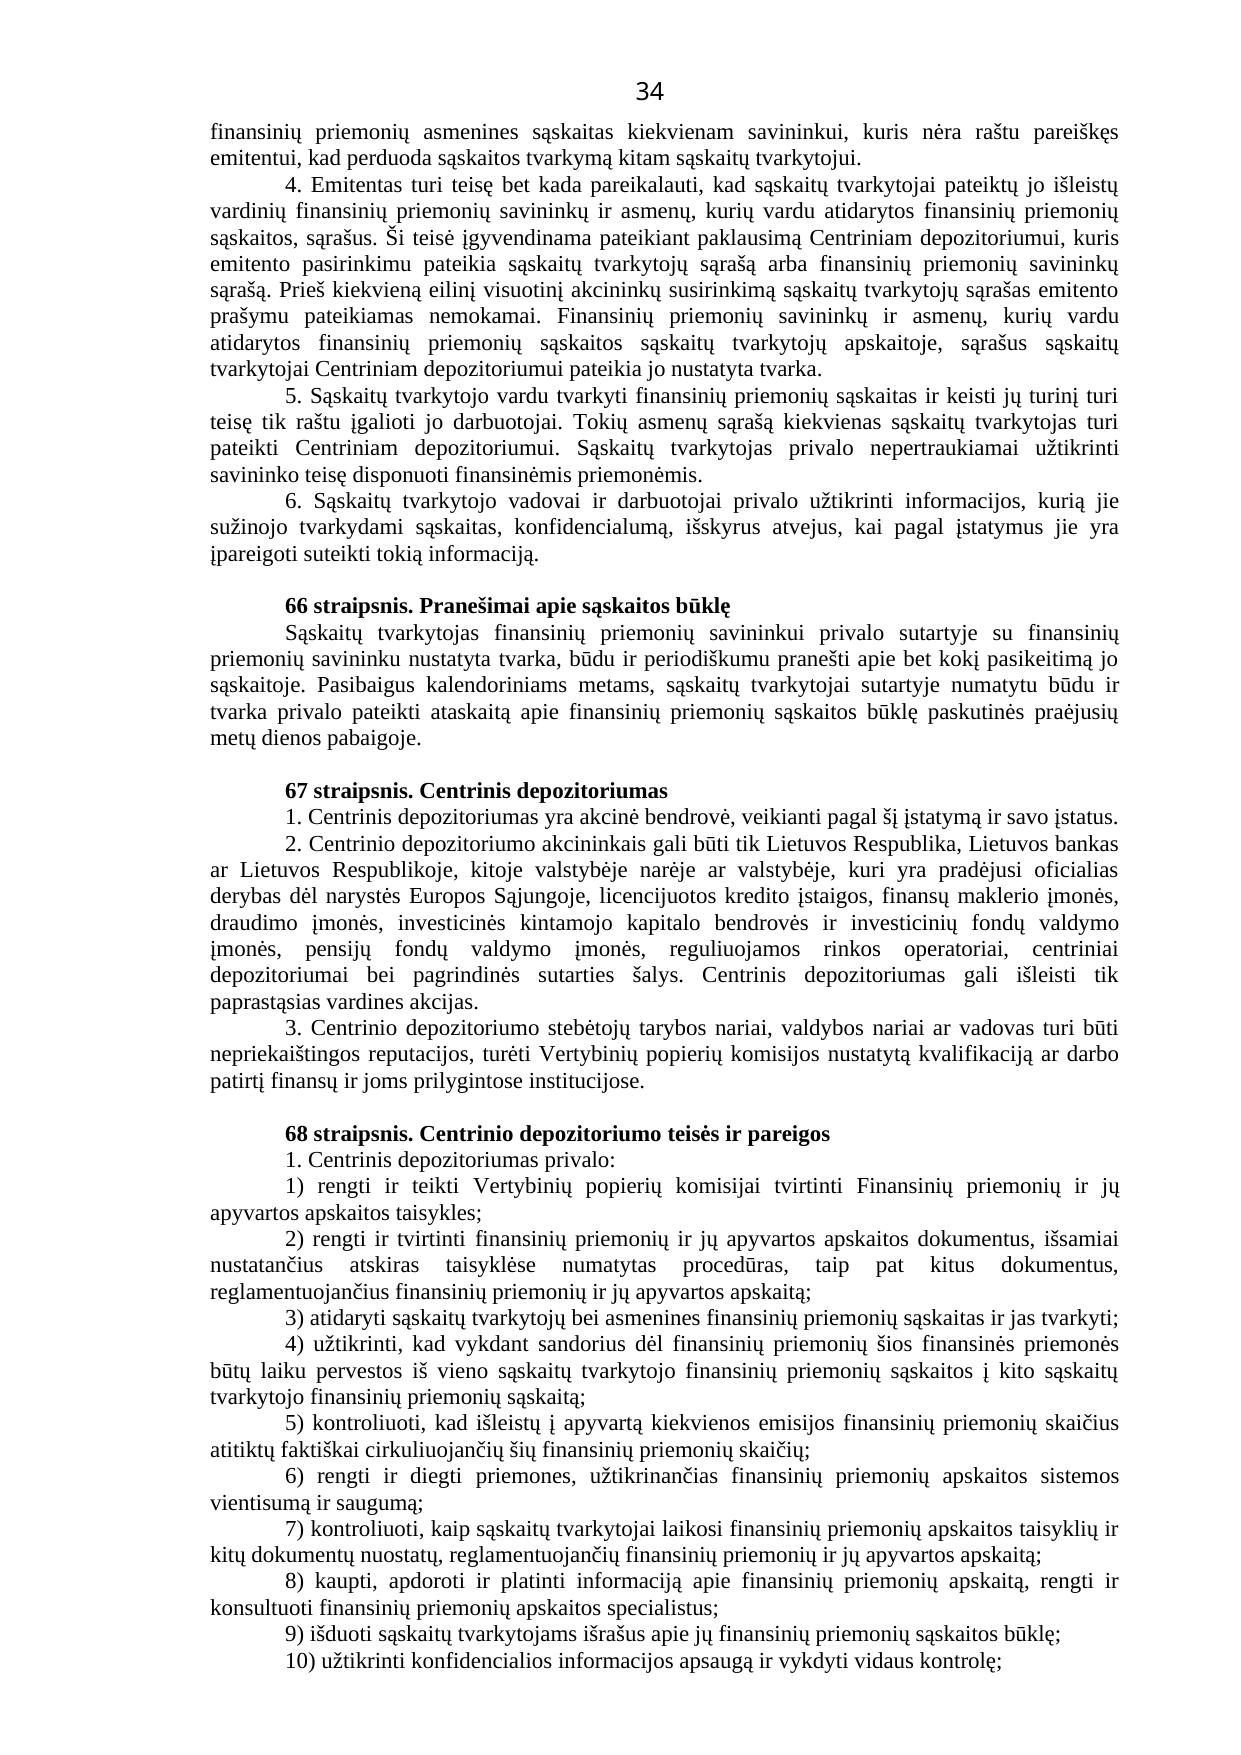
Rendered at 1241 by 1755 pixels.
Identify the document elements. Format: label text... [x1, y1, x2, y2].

text 8) kaupti, apdoroti ir platinti informaciją apie finansinių priemonių apskaitą, rengti ir konsultuoti finansinių priemonių apskaitos specialistus; [210, 1568, 1120, 1620]
text 67 straipsnis. Centrinis depozitoriumas [210, 777, 1120, 803]
text 68 straipsnis. Centrinio depozitoriumo teisės ir pareigos [210, 1119, 1120, 1146]
text 3) atidaryti sąskaitų tvarkytojų bei asmenines finansinių priemonių sąskaitas ir jas tvarkyti; [210, 1304, 1120, 1330]
text 5) kontroliuoti, kad išleistų į apyvartą kiekvienos emisijos finansinių priemonių skaičius atitiktų faktiškai cirkuliuojančių šių finansinių priemonių skaičių; [210, 1409, 1120, 1462]
text 1) rengti ir teikti Vertybinių popierių komisijai tvirtinti Finansinių priemonių ir jų apyvartos apskaitos taisykles; [210, 1172, 1120, 1225]
text 9) išduoti sąskaitų tvarkytojams išrašus apie jų finansinių priemonių sąskaitos būklę; [210, 1620, 1120, 1647]
text 4) užtikrinti, kad vykdant sandorius dėl finansinių priemonių šios finansinės priemonės būtų laiku pervestos iš vieno sąskaitų tvarkytojo finansinių priemonių sąskaitos į kito sąskaitų tvarkytojo finansinių priemonių sąskaitą; [210, 1330, 1120, 1409]
text 10) užtikrinti konfidencialios informacijos apsaugą ir vykdyti vidaus kontrolę; [210, 1647, 1120, 1673]
text 6. Sąskaitų tvarkytojo vadovai ir darbuotojai privalo užtikrinti informacijos, kurią jie sužinojo tvarkydami sąskaitas, konfidencialumą, išskyrus atvejus, kai pagal įstatymus jie yra įpareigoti suteikti tokią informaciją. [210, 487, 1120, 566]
text 1. Centrinis depozitoriumas yra akcinė bendrovė, veikianti pagal šį įstatymą ir savo įstatus. [210, 803, 1120, 830]
text 5. Sąskaitų tvarkytojo vardu tvarkyti finansinių priemonių sąskaitas ir keisti jų turinį turi teisę tik raštu įgalioti jo darbuotojai. Tokių asmenų sąrašą kiekvienas sąskaitų tvarkytojas turi pateikti Centriniam depozitoriumui. Sąskaitų tvarkytojas privalo nepertraukiamai užtikrinti savininko teisę disponuoti finansinėmis priemonėmis. [210, 382, 1120, 487]
text 3. Centrinio depozitoriumo stebėtojų tarybos nariai, valdybos nariai ar vadovas turi būti nepriekaištingos reputacijos, turėti Vertybinių popierių komisijos nustatytą kvalifikaciją ar darbo patirtį finansų ir joms prilygintose institucijose. [210, 1014, 1120, 1093]
text finansinių priemonių asmenines sąskaitas kiekvienam savininkui, kuris nėra raštu pareiškęs emitentui, kad perduoda sąskaitos tvarkymą kitam sąskaitų tvarkytojui. [210, 118, 1120, 171]
text Sąskaitų tvarkytojas finansinių priemonių savininkui privalo sutartyje su finansinių priemonių savininku nustatyta tvarka, būdu ir periodiškumu pranešti apie bet kokį pasikeitimą jo sąskaitoje. Pasibaigus kalendoriniams metams, sąskaitų tvarkytojai sutartyje numatytu būdu ir tvarka privalo pateikti ataskaitą apie finansinių priemonių sąskaitos būklę paskutinės praėjusių metų dienos pabaigoje. [210, 619, 1120, 751]
text 6) rengti ir diegti priemones, užtikrinančias finansinių priemonių apskaitos sistemos vientisumą ir saugumą; [210, 1462, 1120, 1515]
text 2) rengti ir tvirtinti finansinių priemonių ir jų apyvartos apskaitos dokumentus, išsamiai nustatančius atskiras taisyklėse numatytas procedūras, taip pat kitus dokumentus, reglamentuojančius finansinių priemonių ir jų apyvartos apskaitą; [210, 1225, 1120, 1304]
text 66 straipsnis. Pranešimai apie sąskaitos būklę [210, 592, 1120, 619]
text 1. Centrinis depozitoriumas privalo: [210, 1146, 1120, 1172]
text 2. Centrinio depozitoriumo akcininkais gali būti tik Lietuvos Respublika, Lietuvos bankas ar Lietuvos Respublikoje, kitoje valstybėje narėje ar valstybėje, kuri yra pradėjusi oficialias derybas dėl narystės Europos Sąjungoje, licencijuotos kredito įstaigos, finansų maklerio įmonės, draudimo įmonės, investicinės kintamojo kapitalo bendrovės ir investicinių fondų valdymo įmonės, pensijų fondų valdymo įmonės, reguliuojamos rinkos operatoriai, centriniai depozitoriumai bei pagrindinės sutarties šalys. Centrinis depozitoriumas gali išleisti tik paprastąsias vardines akcijas. [210, 830, 1120, 1014]
text 4. Emitentas turi teisę bet kada pareikalauti, kad sąskaitų tvarkytojai pateiktų jo išleistų vardinių finansinių priemonių savininkų ir asmenų, kurių vardu atidarytos finansinių priemonių sąskaitos, sąrašus. Ši teisė įgyvendinama pateikiant paklausimą Centriniam depozitoriumui, kuris emitento pasirinkimu pateikia sąskaitų tvarkytojų sąrašą arba finansinių priemonių savininkų sąrašą. Prieš kiekvieną eilinį visuotinį akcininkų susirinkimą sąskaitų tvarkytojų sąrašas emitento prašymu pateikiamas nemokamai. Finansinių priemonių savininkų ir asmenų, kurių vardu atidarytos finansinių priemonių sąskaitos sąskaitų tvarkytojų apskaitoje, sąrašus sąskaitų tvarkytojai Centriniam depozitoriumui pateikia jo nustatyta tvarka. [210, 171, 1120, 382]
text 7) kontroliuoti, kaip sąskaitų tvarkytojai laikosi finansinių priemonių apskaitos taisyklių ir kitų dokumentų nuostatų, reglamentuojančių finansinių priemonių ir jų apyvartos apskaitą; [210, 1515, 1120, 1568]
